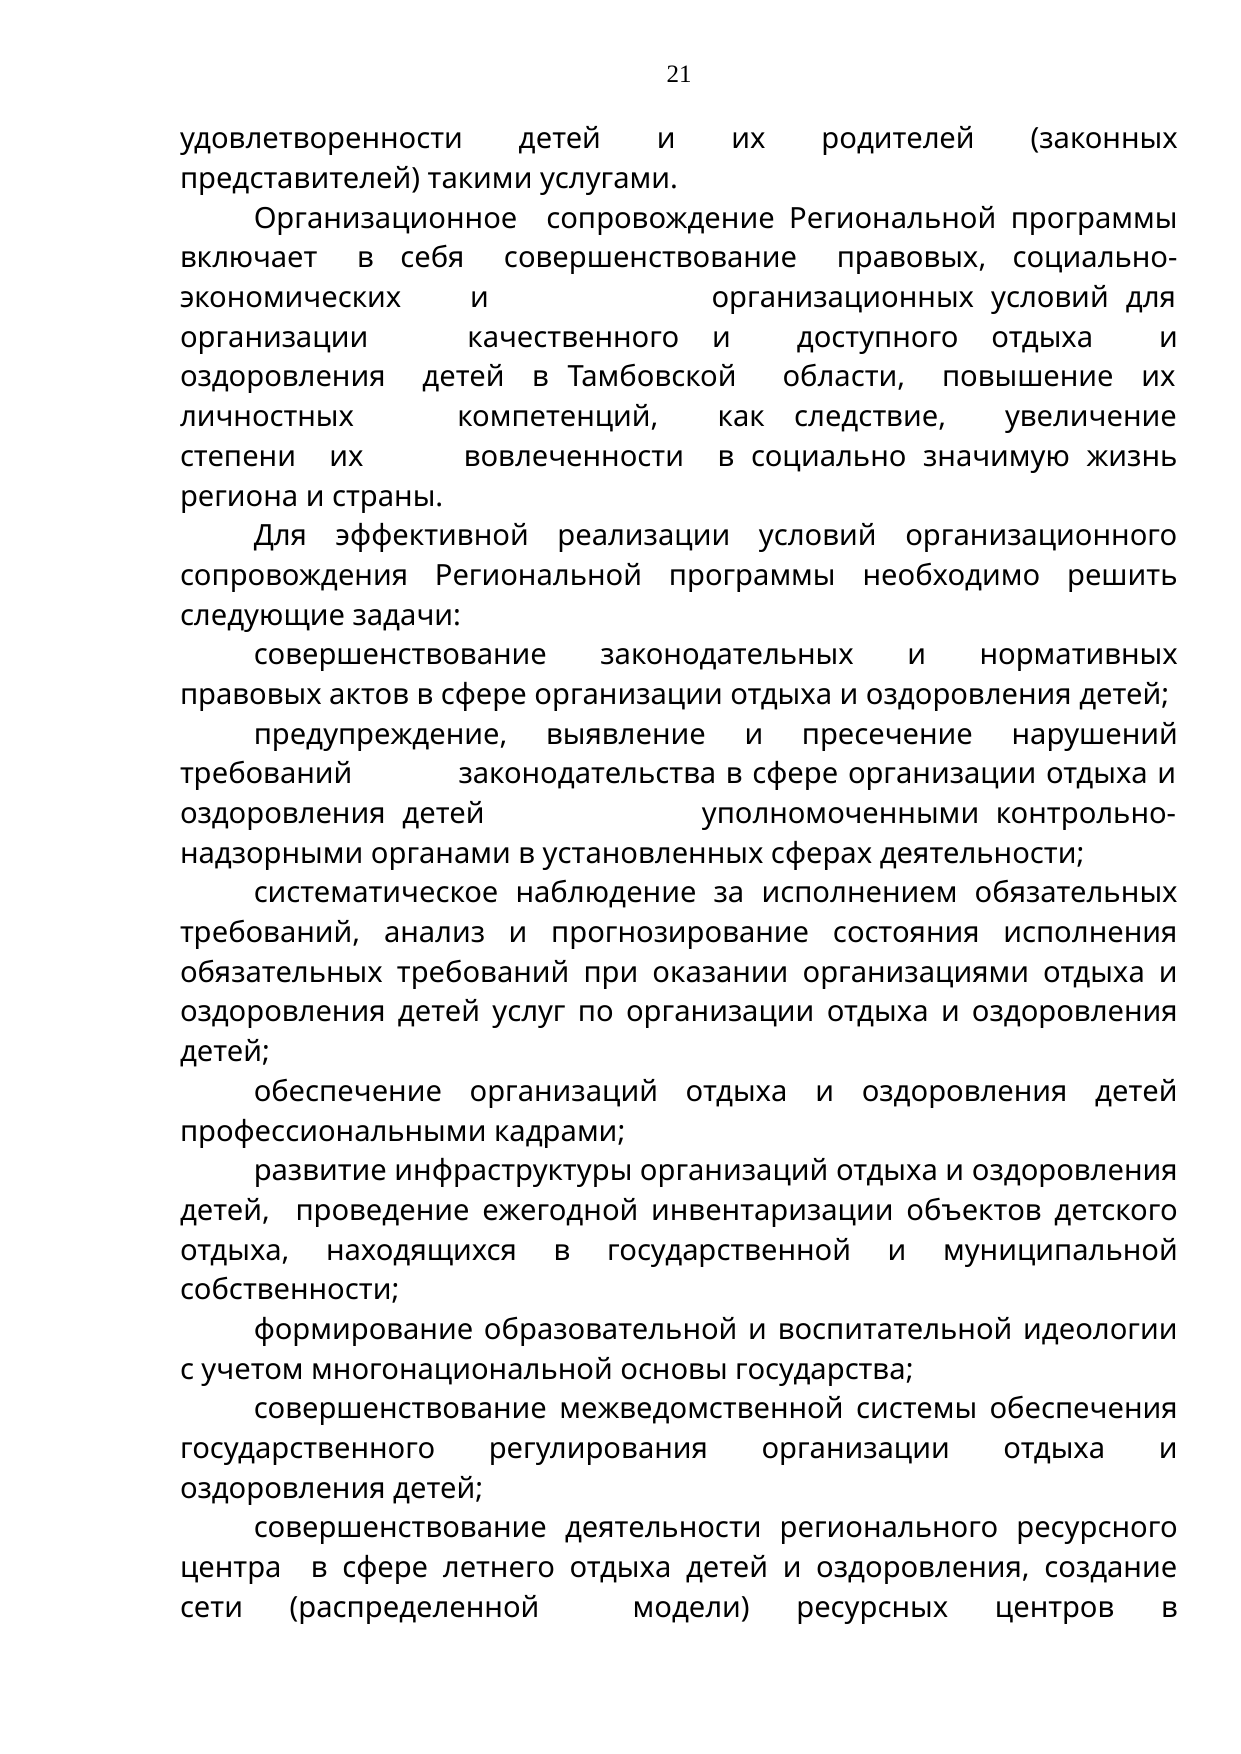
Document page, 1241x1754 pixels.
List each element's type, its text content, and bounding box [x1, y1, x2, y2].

text Для эффективной реализации условий организационного сопровождения Региональной программы необходимо решить следующие задачи: [180, 514, 1178, 633]
text развитие инфраструктуры организаций отдыха и оздоровления детей, проведение ежегодной инвентаризации объектов детского отдыха, находящихся в государственной и муниципальной собственности; [180, 1149, 1178, 1308]
text обеспечение организаций отдыха и оздоровления детей профессиональными кадрами; [180, 1070, 1178, 1149]
text совершенствование межведомственной системы обеспечения государственного регулирования организации отдыха и оздоровления детей; [180, 1388, 1178, 1507]
text предупреждение, выявление и пресечение нарушений требований законодательства в сфере организации отдыха и оздоровления детей уполномоченными контрольно-надзорными органами в установленных сферах деятельности; [180, 713, 1178, 872]
text систематическое наблюдение за исполнением обязательных требований, анализ и прогнозирование состояния исполнения обязательных требований при оказании организациями отдыха и оздоровления детей услуг по организации отдыха и оздоровления детей; [180, 872, 1178, 1070]
text совершенствование деятельности регионального ресурсного центра в сфере летнего отдыха детей и оздоровления, создание сети (распределенной модели) ресурсных центров в [180, 1507, 1178, 1626]
text совершенствование законодательных и нормативных правовых актов в сфере организации отдыха и оздоровления детей; [180, 633, 1178, 713]
text формирование образовательной и воспитательной идеологии с учетом многонациональной основы государства; [180, 1308, 1178, 1388]
text Организационное сопровождение Региональной программы включает в себя совершенствование правовых, социально-экономических и организационных условий для организации качественного и доступного отдыха и оздоровления детей в Тамбовской области, повышение их личностных компетенций, как следствие, увеличение степени их вовлеченности в социально значимую жизнь региона и страны. [180, 197, 1178, 514]
text удовлетворенности детей и их родителей (законных представителей) такими услугами. [180, 118, 1178, 197]
